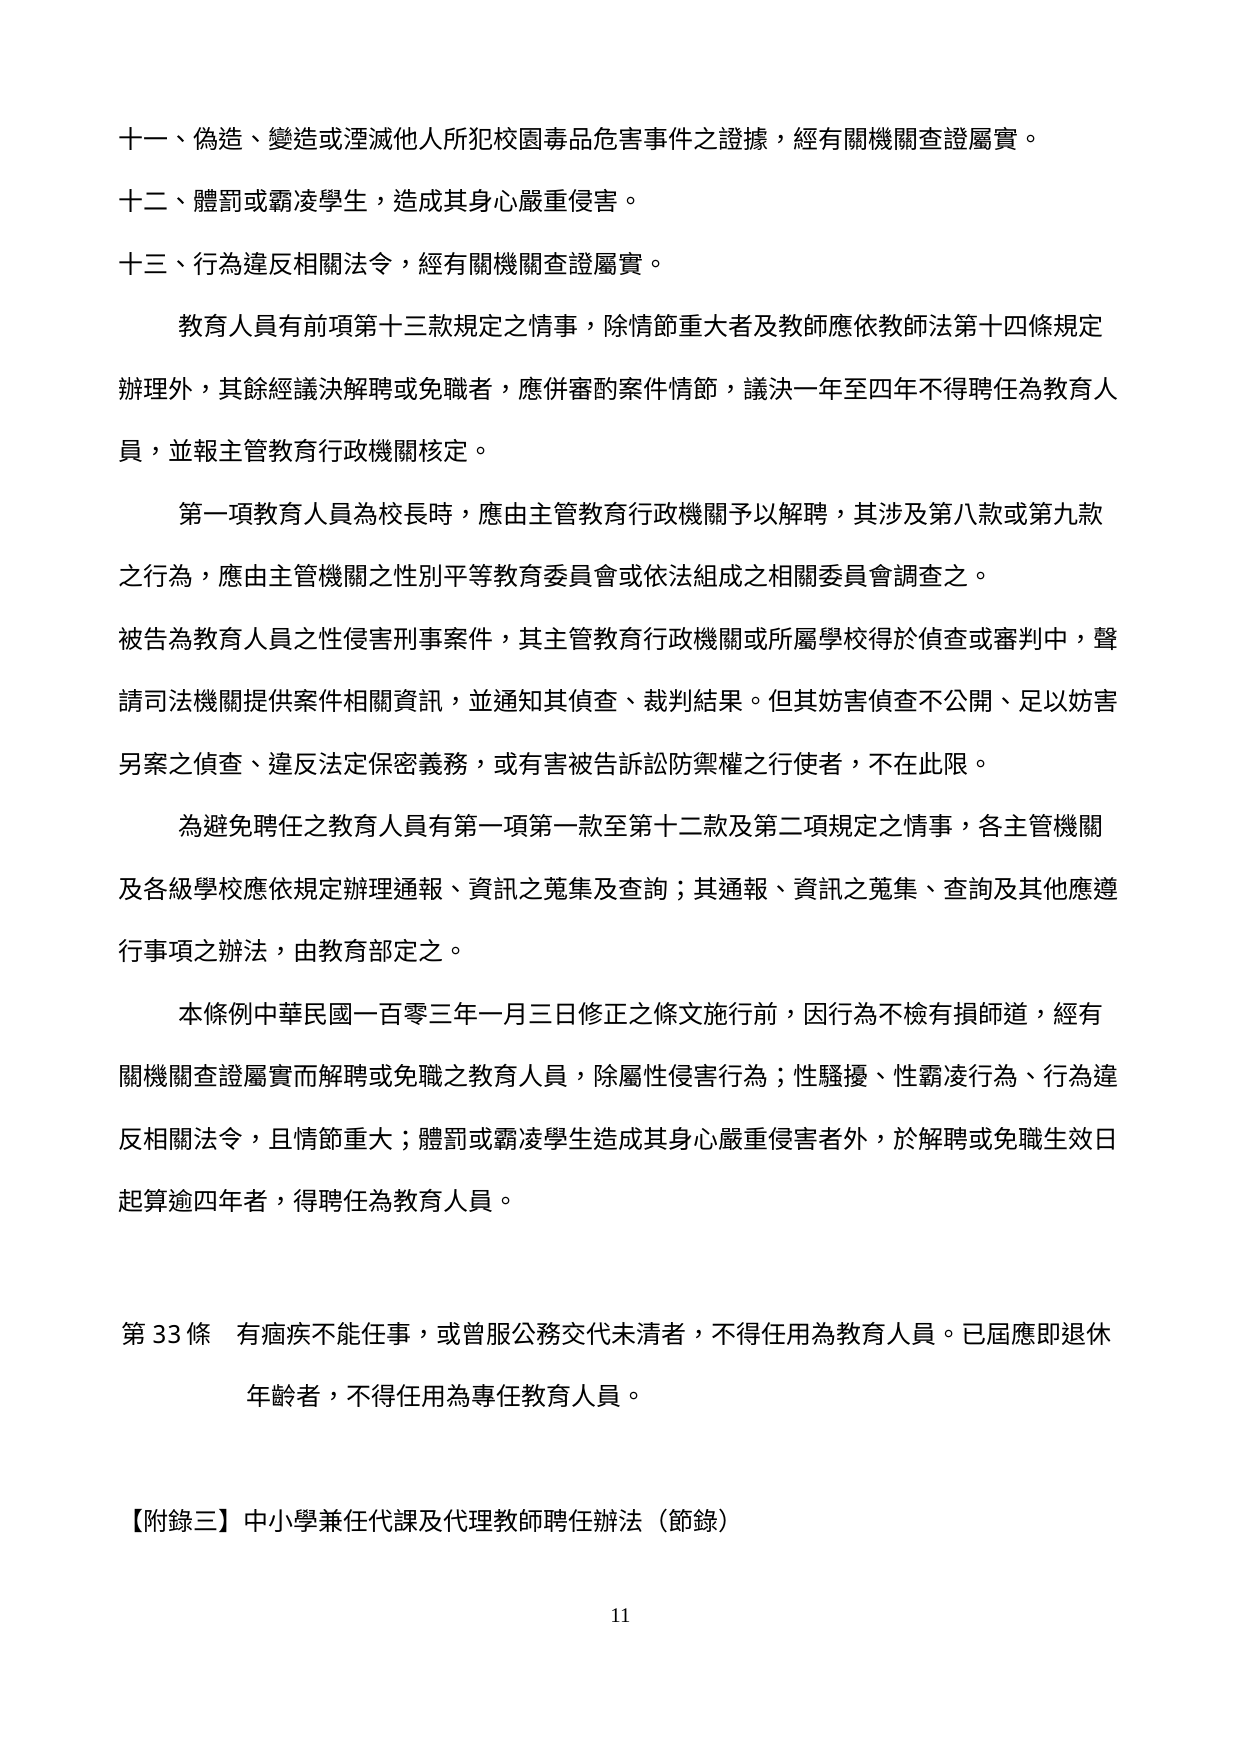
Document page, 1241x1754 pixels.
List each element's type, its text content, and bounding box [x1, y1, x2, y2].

text 被告為教育人員之性侵害刑事案件，其主管教育行政機關或所屬學校得於偵查或審判中，聲請司法機關提供案件相關資訊，並通知其偵查、裁判結果。但其妨害偵查不公開、足以妨害另案之偵查、違反法定保密義務，或有害被告訴訟防禦權之行使者，不在此限。 [118, 596, 1122, 783]
text 為避免聘任之教育人員有第一項第一款至第十二款及第二項規定之情事，各主管機關及各級學校應依規定辦理通報、資訊之蒐集及查詢；其通報、資訊之蒐集、查詢及其他應遵行事項之辦法，由教育部定之。 [118, 783, 1122, 971]
text 十三、行為違反相關法令，經有關機關查證屬實。 [118, 221, 1122, 283]
text 十一、偽造、變造或湮滅他人所犯校園毒品危害事件之證據，經有關機關查證屬實。 [118, 96, 1122, 158]
text 【附錄三】中小學兼任代課及代理教師聘任辦法（節錄） [118, 1478, 1122, 1541]
text 本條例中華民國一百零三年一月三日修正之條文施行前，因行為不檢有損師道，經有關機關查證屬實而解聘或免職之教育人員，除屬性侵害行為；性騷擾、性霸凌行為、行為違反相關法令，且情節重大；體罰或霸凌學生造成其身心嚴重侵害者外，於解聘或免職生效日起算逾四年者，得聘任為教育人員。 [118, 971, 1122, 1221]
text 教育人員有前項第十三款規定之情事，除情節重大者及教師應依教師法第十四條規定辦理外，其餘經議決解聘或免職者，應併審酌案件情節，議決一年至四年不得聘任為教育人員，並報主管教育行政機關核定。 [118, 283, 1122, 471]
text 十二、體罰或霸凌學生，造成其身心嚴重侵害。 [118, 158, 1122, 221]
text 第一項教育人員為校長時，應由主管教育行政機關予以解聘，其涉及第八款或第九款之行為，應由主管機關之性別平等教育委員會或依法組成之相關委員會調查之。 [118, 471, 1122, 596]
text 第33條 有痼疾不能任事，或曾服公務交代未清者，不得任用為教育人員。已屆應即退休年齡者，不得任用為專任教育人員。 [122, 1291, 1122, 1416]
